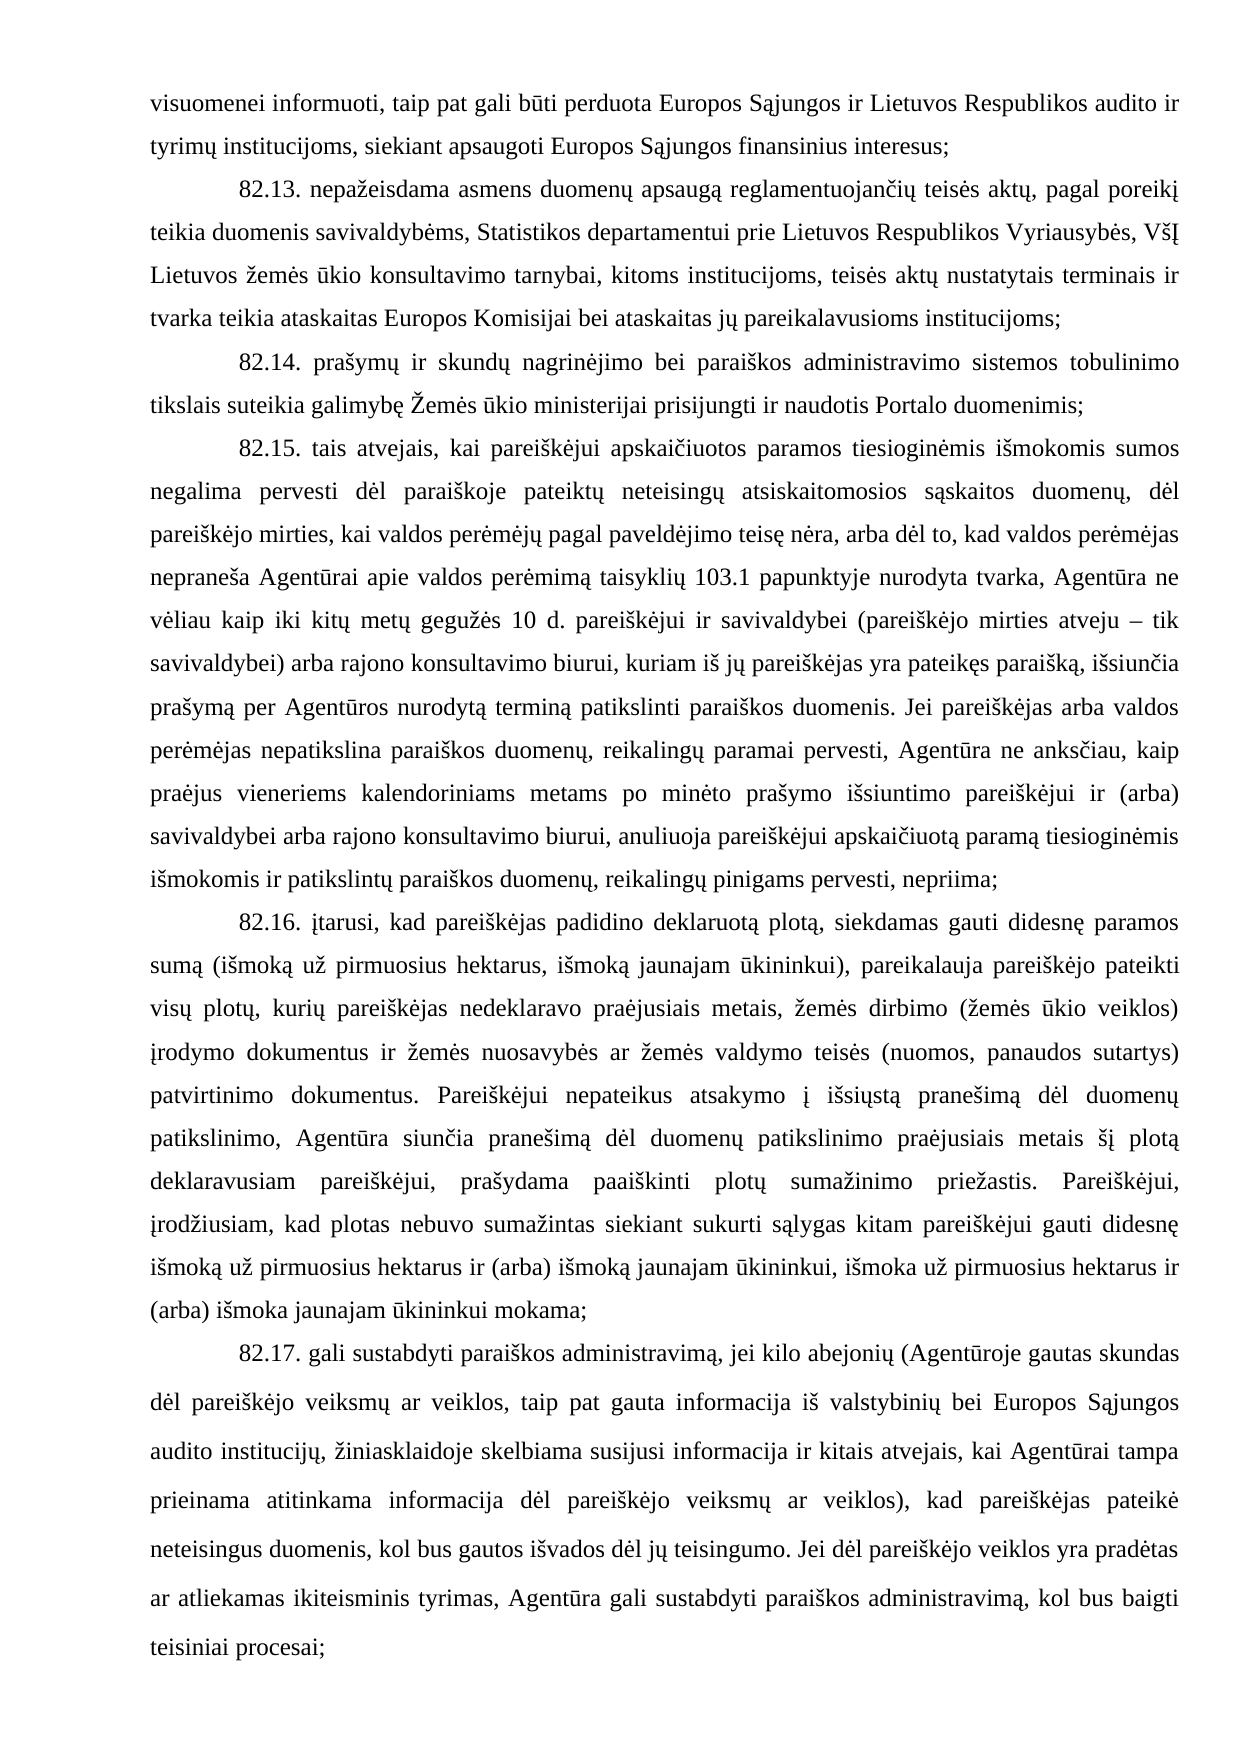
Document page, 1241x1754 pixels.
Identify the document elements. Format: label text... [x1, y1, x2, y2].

text 82.15. tais atvejais, kai pareiškėjui apskaičiuotos paramos tiesioginėmis išmokomis sumos negalima pervesti dėl paraiškoje pateiktų neteisingų atsiskaitomosios sąskaitos duomenų, dėl pareiškėjo mirties, kai valdos perėmėjų pagal paveldėjimo teisę nėra, arba dėl to, kad valdos perėmėjas nepraneša Agentūrai apie valdos perėmimą taisyklių 103.1 papunktyje nurodyta tvarka, Agentūra ne vėliau kaip iki kitų metų gegužės 10 d. pareiškėjui ir savivaldybei (pareiškėjo mirties atveju – tik savivaldybei) arba rajono konsultavimo biurui, kuriam iš jų pareiškėjas yra pateikęs paraišką, išsiunčia prašymą per Agentūros nurodytą terminą patikslinti paraiškos duomenis. Jei pareiškėjas arba valdos perėmėjas nepatikslina paraiškos duomenų, reikalingų paramai pervesti, Agentūra ne anksčiau, kaip praėjus vieneriems kalendoriniams metams po minėto prašymo išsiuntimo pareiškėjui ir (arba) savivaldybei arba rajono konsultavimo biurui, anuliuoja pareiškėjui apskaičiuotą paramą tiesioginėmis išmokomis ir patikslintų paraiškos duomenų, reikalingų pinigams pervesti, nepriima; [150, 433, 1180, 893]
text 82.16. įtarusi, kad pareiškėjas padidino deklaruotą plotą, siekdamas gauti didesnę paramos sumą (išmoką už pirmuosius hektarus, išmoką jaunajam ūkininkui), pareikalauja pareiškėjo pateikti visų plotų, kurių pareiškėjas nedeklaravo praėjusiais metais, žemės dirbimo (žemės ūkio veiklos) įrodymo dokumentus ir žemės nuosavybės ar žemės valdymo teisės (nuomos, panaudos sutartys) patvirtinimo dokumentus. Pareiškėjui nepateikus atsakymo į išsiųstą pranešimą dėl duomenų patikslinimo, Agentūra siunčia pranešimą dėl duomenų patikslinimo praėjusiais metais šį plotą deklaravusiam pareiškėjui, prašydama paaiškinti plotų sumažinimo priežastis. Pareiškėjui, įrodžiusiam, kad plotas nebuvo sumažintas siekiant sukurti sąlygas kitam pareiškėjui gauti didesnę išmoką už pirmuosius hektarus ir (arba) išmoką jaunajam ūkininkui, išmoka už pirmuosius hektarus ir (arba) išmoka jaunajam ūkininkui mokama; [150, 907, 1180, 1324]
text 82.14. prašymų ir skundų nagrinėjimo bei paraiškos administravimo sistemos tobulinimo tikslais suteikia galimybę Žemės ūkio ministerijai prisijungti ir naudotis Portalo duomenimis; [150, 347, 1180, 418]
text 82.17. gali sustabdyti paraiškos administravimą, jei kilo abejonių (Agentūroje gautas skundas dėl pareiškėjo veiksmų ar veiklos, taip pat gauta informacija iš valstybinių bei Europos Sąjungos audito institucijų, žiniasklaidoje skelbiama susijusi informacija ir kitais atvejais, kai Agentūrai tampa prieinama atitinkama informacija dėl pareiškėjo veiksmų ar veiklos), kad pareiškėjas pateikė neteisingus duomenis, kol bus gautos išvados dėl jų teisingumo. Jei dėl pareiškėjo veiklos yra pradėtas ar atliekamas ikiteisminis tyrimas, Agentūra gali sustabdyti paraiškos administravimą, kol bus baigti teisiniai procesai; [150, 1338, 1180, 1660]
text visuomenei informuoti, taip pat gali būti perduota Europos Sąjungos ir Lietuvos Respublikos audito ir tyrimų institucijoms, siekiant apsaugoti Europos Sąjungos finansinius interesus; [150, 88, 1180, 160]
text 82.13. nepažeisdama asmens duomenų apsaugą reglamentuojančių teisės aktų, pagal poreikį teikia duomenis savivaldybėms, Statistikos departamentui prie Lietuvos Respublikos Vyriausybės, VšĮ Lietuvos žemės ūkio konsultavimo tarnybai, kitoms institucijoms, teisės aktų nustatytais terminais ir tvarka teikia ataskaitas Europos Komisijai bei ataskaitas jų pareikalavusioms institucijoms; [150, 174, 1180, 332]
